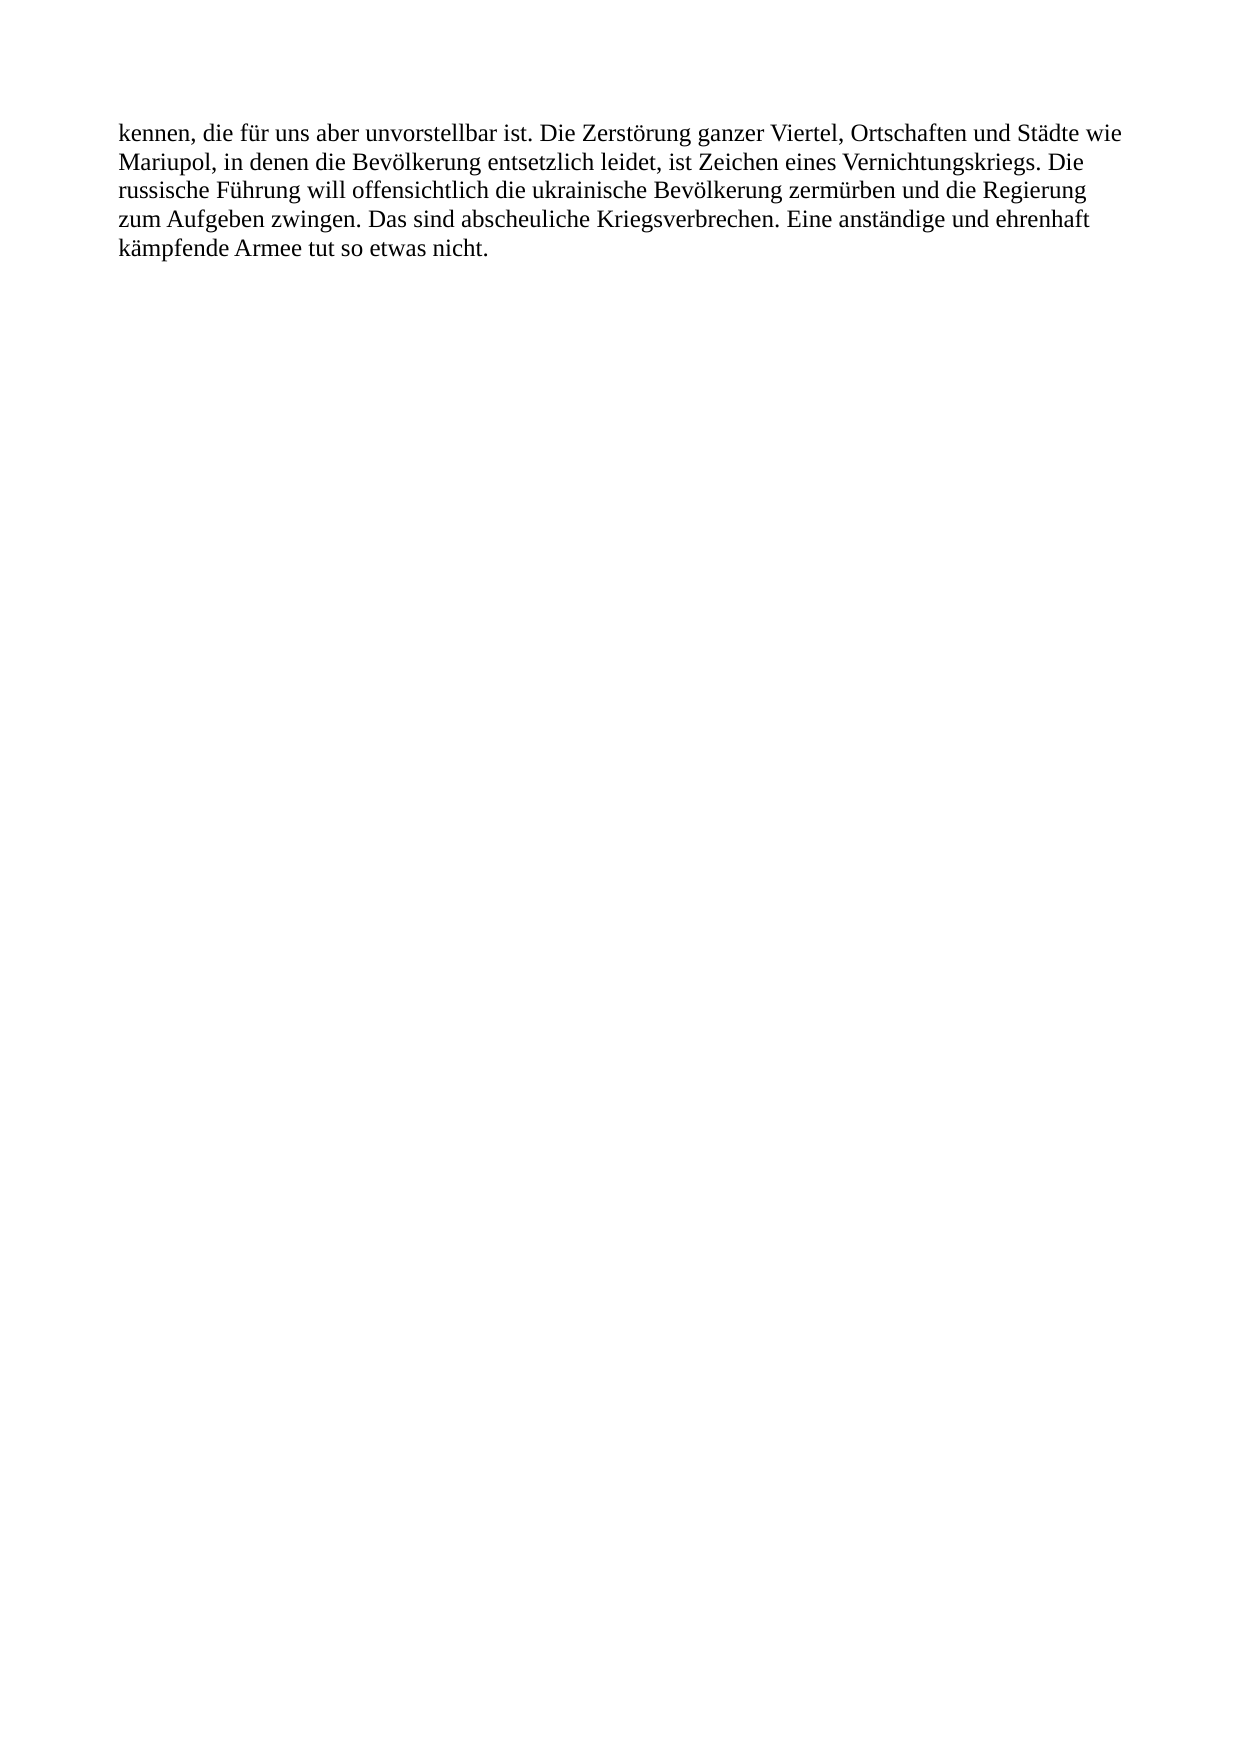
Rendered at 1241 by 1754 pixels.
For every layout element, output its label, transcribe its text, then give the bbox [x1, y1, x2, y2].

text kennen, die für uns aber unvorstellbar ist. Die Zerstörung ganzer Viertel, Ortschaften und Städte wie Mariupol, in denen die Bevölkerung entsetzlich leidet, ist Zeichen eines Vernichtungskriegs. Die russische Führung will offensichtlich die ukrainische Bevölkerung zermürben und die Regierung zum Aufgeben zwingen. Das sind abscheuliche Kriegsverbrechen. Eine anständige und ehrenhaft kämpfende Armee tut so etwas nicht. [118, 118, 1122, 262]
